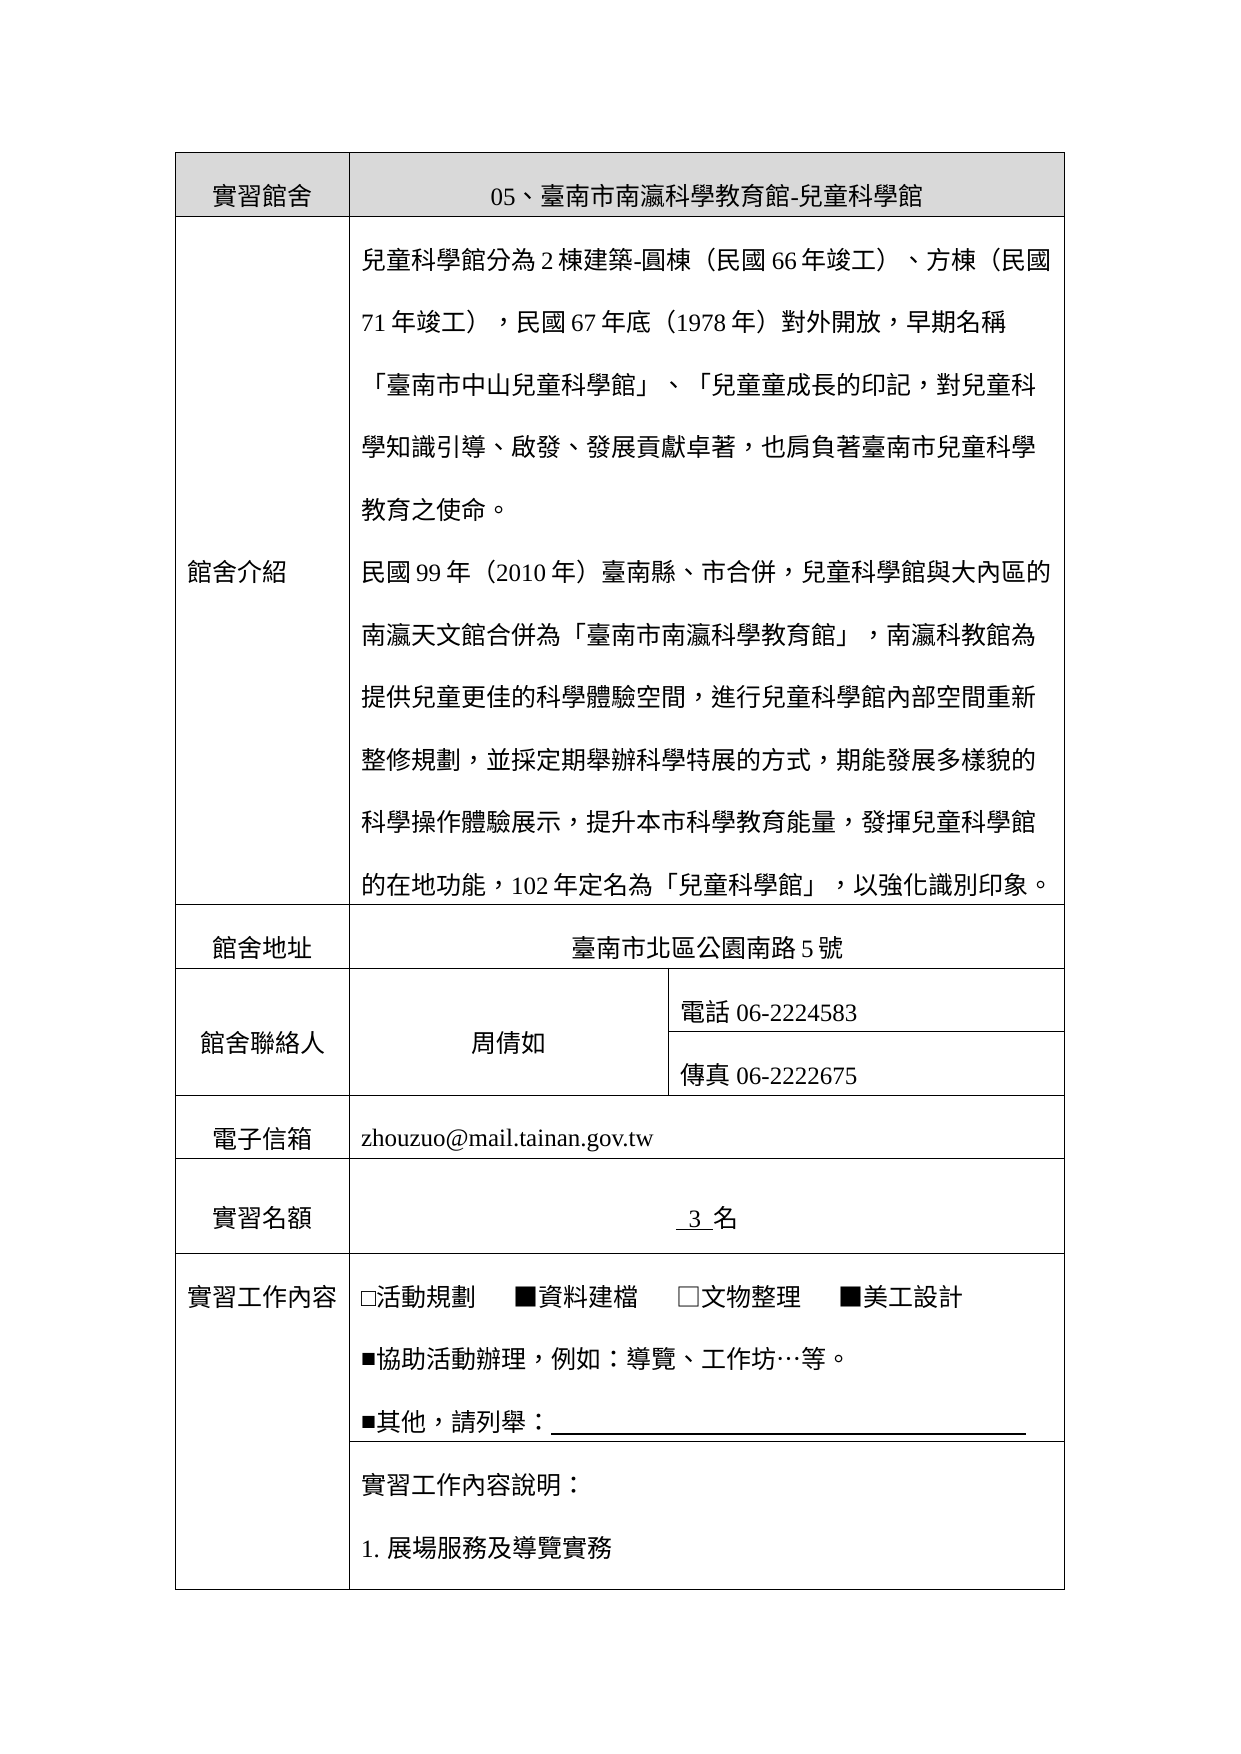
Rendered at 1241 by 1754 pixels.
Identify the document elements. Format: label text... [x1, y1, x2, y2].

table_cell □活動規劃 ■資料建檔 □文物整理 ■美工設計 ■協助活動辦理，例如：導覽、工作坊…等。 ■其他，請列舉： [350, 1254, 1064, 1441]
table_header 實習館舍 [176, 153, 349, 216]
table_cell 傳真 06-2222675 [669, 1032, 1064, 1095]
table_cell 臺南市北區公園南路5號 [350, 905, 1064, 968]
table_header 05、臺南市南瀛科學教育館-兒童科學館 [350, 153, 1064, 216]
table_cell 實習工作內容說明： 展場服務及導覽實務 科教研習活動辦理及協助 文創商品賣店經營實務 營隊活動支援 [350, 1442, 1064, 1588]
table_cell 電子信箱 [176, 1096, 349, 1158]
table_cell zhouzuo@mail.tainan.gov.tw [350, 1096, 1064, 1158]
table_cell 電話 06-2224583 [669, 969, 1064, 1031]
table_cell 3 名 [350, 1159, 1064, 1253]
table_cell 館舍聯絡人 [176, 969, 349, 1095]
table_cell 館舍地址 [176, 905, 349, 968]
table_cell 實習工作內容 [176, 1254, 349, 1588]
table_cell 兒童科學館分為2棟建築-圓棟（民國66年竣工）、方棟（民國71年竣工），民國67年底（1978年）對外開放，早期名稱「臺南市中山兒童科學館」、「兒童童成長的印記，對兒童科學知識引導、啟發、發展貢獻卓著，也肩負著臺南市兒童科學教育之使命。 民國99年（2010年）臺南縣、市合併，兒童科學館與大內區的南瀛天文館合併為「臺南市南瀛科學教育館」，南瀛科教館為提供兒童更佳的科學體驗空間，進行兒童科學館內部空間重新整修規劃，並採定期舉辦科學特展的方式，期能發展多樣貌的科學操作體驗展示，提升本市科學教育能量，發揮兒童科學館的在地功能，102年定名為「兒童科學館」，以強化識別印象。 [350, 217, 1064, 904]
table_cell 館舍介紹 [176, 217, 349, 904]
table_cell 周倩如 [350, 969, 668, 1095]
table_cell 實習名額 [176, 1159, 349, 1253]
